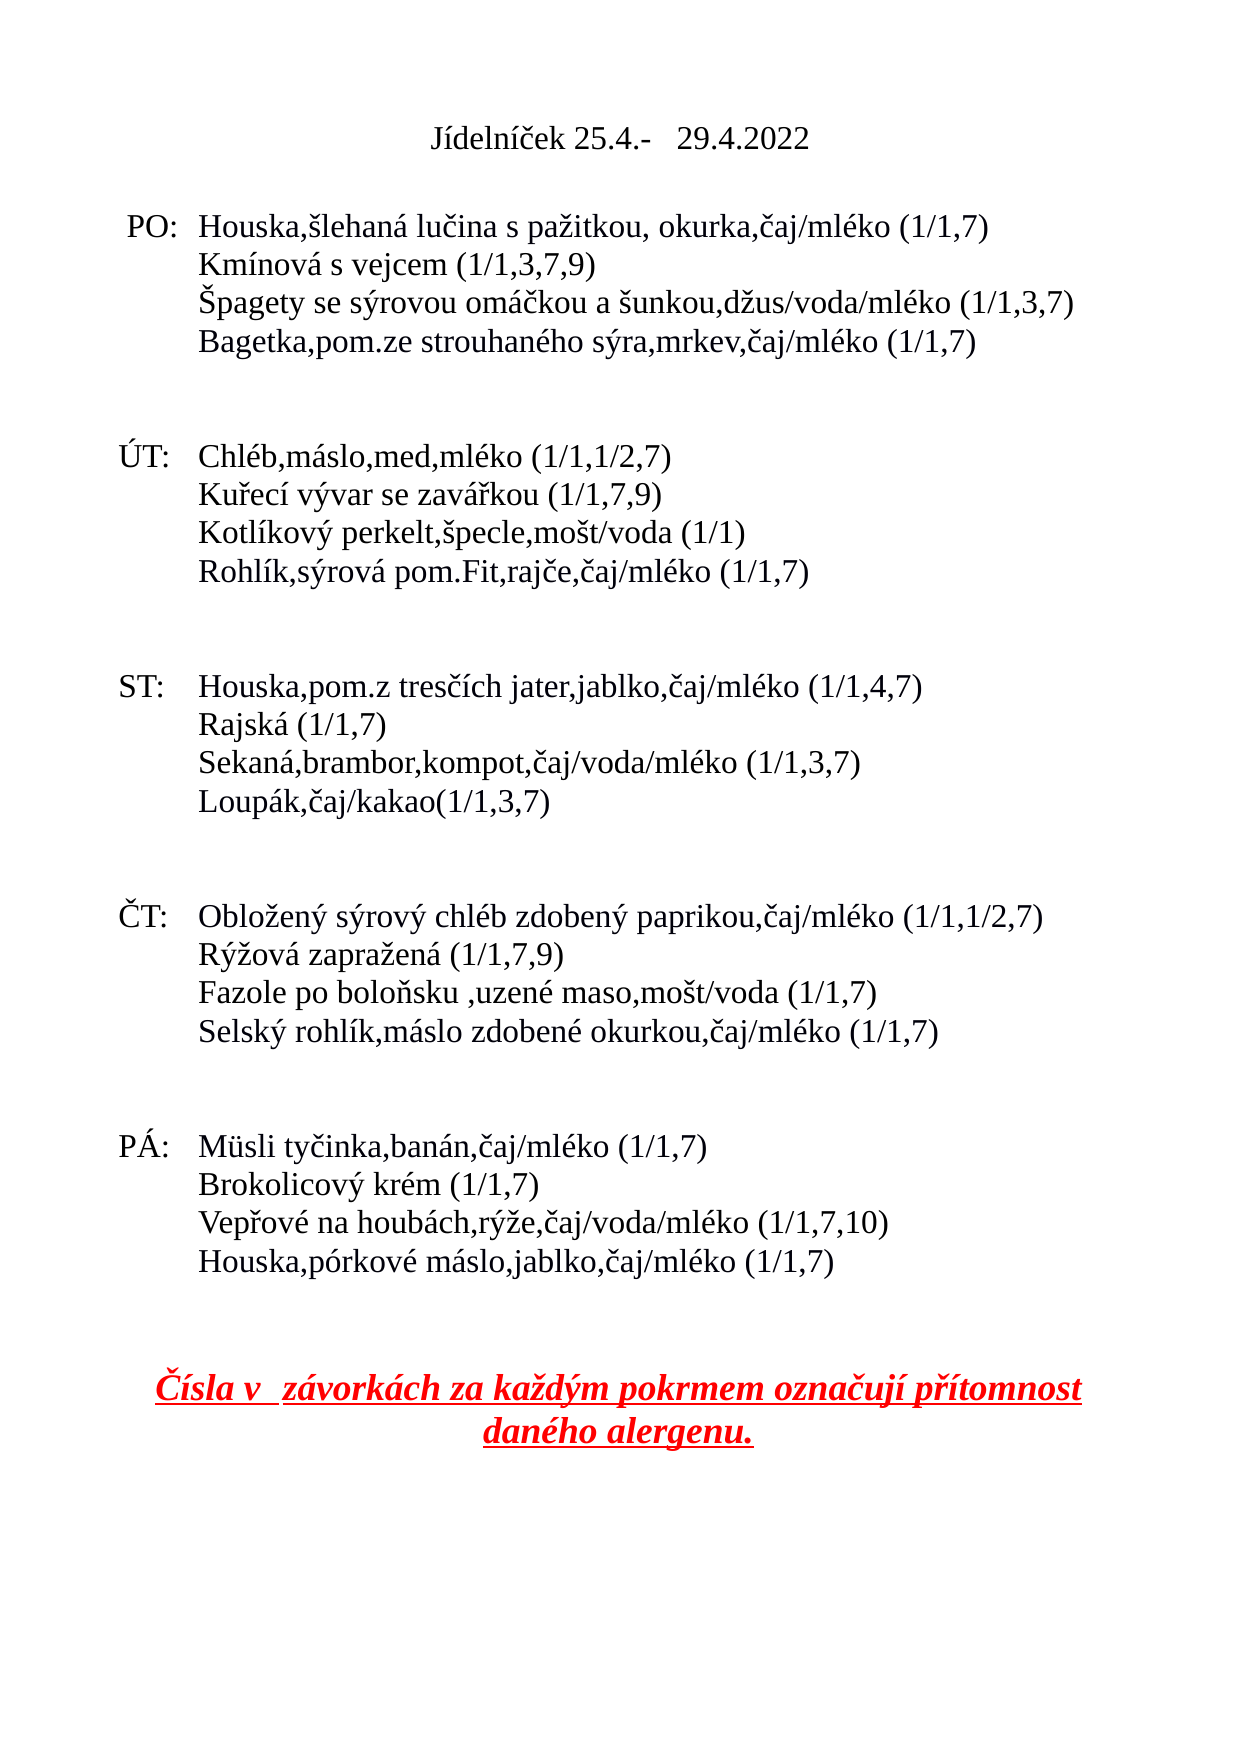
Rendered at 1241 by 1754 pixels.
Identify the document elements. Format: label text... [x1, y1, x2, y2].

table_cell [111, 1241, 191, 1279]
table_cell Brokolicový krém (1/1,7) [191, 1164, 1151, 1202]
table_cell [111, 819, 191, 896]
table_cell Obložený sýrový chléb zdobený paprikou,čaj/mléko (1/1,1/2,7) [191, 896, 1151, 934]
table_cell [111, 934, 191, 972]
table_cell [191, 359, 1151, 436]
table_cell [111, 781, 191, 819]
table_cell [191, 819, 1151, 896]
table_cell Bagetka,pom.ze strouhaného sýra,mrkev,čaj/mléko (1/1,7) [191, 321, 1151, 359]
table_cell Fazole po boloňsku ,uzené maso,mošt/voda (1/1,7) [191, 973, 1151, 1011]
table_cell Houska,pórkové máslo,jablko,čaj/mléko (1/1,7) [191, 1241, 1151, 1279]
text Jídelníček 25.4.- 29.4.2022 [118, 118, 1122, 156]
table_cell Loupák,čaj/kakao(1/1,3,7) [191, 781, 1151, 819]
table_cell Rohlík,sýrová pom.Fit,rajče,čaj/mléko (1/1,7) [191, 551, 1151, 589]
table_cell [111, 743, 191, 781]
table_cell [191, 589, 1151, 666]
table_cell ČT: [111, 896, 191, 934]
table_cell Kuřecí vývar se zavářkou (1/1,7,9) [191, 474, 1151, 512]
table_cell [111, 589, 191, 666]
table_cell [191, 1049, 1151, 1126]
table_cell Vepřové na houbách,rýže,čaj/voda/mléko (1/1,7,10) [191, 1203, 1151, 1241]
table_cell Rýžová zapražená (1/1,7,9) [191, 934, 1151, 972]
table_cell [111, 1164, 191, 1202]
table_cell [111, 551, 191, 589]
table_cell PÁ: [111, 1126, 191, 1164]
table_cell ÚT: [111, 436, 191, 474]
table_cell Houska,pom.z tresčích jater,jablko,čaj/mléko (1/1,4,7) [191, 666, 1151, 704]
table_cell [111, 973, 191, 1011]
table_cell [111, 359, 191, 436]
table_cell Kotlíkový perkelt,špecle,mošt/voda (1/1) [191, 513, 1151, 551]
text Čísla v závorkách za každým pokrmem označují přítomnost daného alergenu. [118, 1365, 1122, 1452]
table_cell Chléb,máslo,med,mléko (1/1,1/2,7) [191, 436, 1151, 474]
table_header PO: [111, 206, 191, 359]
table_cell Müsli tyčinka,banán,čaj/mléko (1/1,7) [191, 1126, 1151, 1164]
table_cell Selský rohlík,máslo zdobené okurkou,čaj/mléko (1/1,7) [191, 1011, 1151, 1049]
table_cell [111, 474, 191, 512]
table_cell [111, 1011, 191, 1049]
table_cell ST: [111, 666, 191, 704]
table_cell [111, 1049, 191, 1126]
table_cell Špagety se sýrovou omáčkou a šunkou,džus/voda/mléko (1/1,3,7) [191, 283, 1151, 321]
table_cell [111, 704, 191, 742]
table_header Houska,šlehaná lučina s pažitkou, okurka,čaj/mléko (1/1,7) [191, 206, 1151, 244]
table_cell [111, 513, 191, 551]
table_cell Kmínová s vejcem (1/1,3,7,9) [191, 244, 1151, 282]
table_cell Rajská (1/1,7) [191, 704, 1151, 742]
table_cell Sekaná,brambor,kompot,čaj/voda/mléko (1/1,3,7) [191, 743, 1151, 781]
table_cell [111, 1203, 191, 1241]
